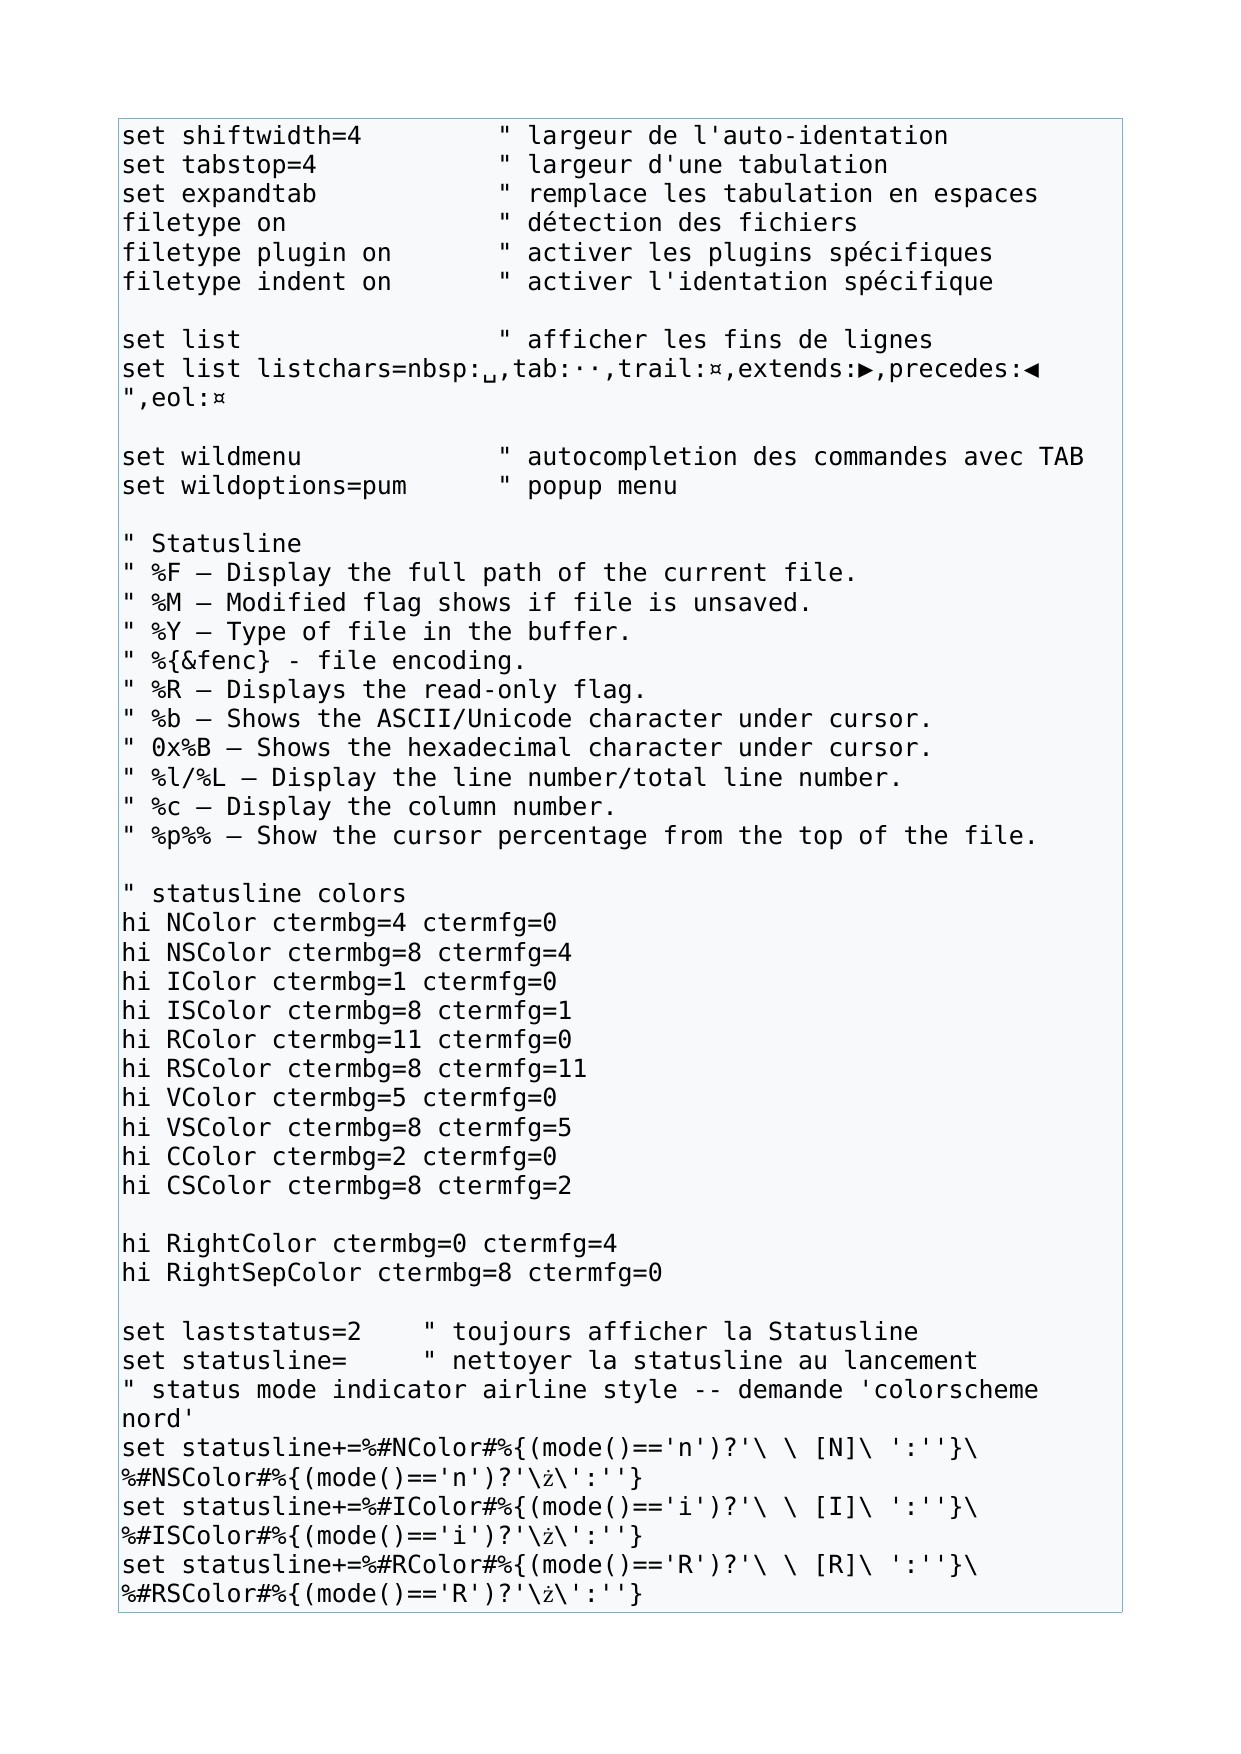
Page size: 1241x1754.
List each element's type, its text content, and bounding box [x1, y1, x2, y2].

table_header set shiftwidth=4 " largeur de l'auto-identation set tabstop=4 " largeur d'une tabulation set expandtab " remplace les tabulation en espaces filetype on " détection des fichiers filetype plugin on " activer les plugins spécifiques filetype indent on " activer l'identation spécifique set list " afficher les fins de lignes set list listchars=nbsp:␣,tab:··,trail:¤,extends:▶,precedes:◀ ",eol:¤ set wildmenu " autocompletion des commandes avec TAB set wildoptions=pum " popup menu " Statusline " %F – Display the full path of the current file. " %M – Modified flag shows if file is unsaved. " %Y – Type of file in the buffer. " %{&fenc} - file encoding. " %R – Displays the read-only flag. " %b – Shows the ASCII/Unicode character under cursor. " 0x%B – Shows the hexadecimal character under cursor. " %l/%L – Display the line number/total line number. " %c – Display the column number. " %p%% – Show the cursor percentage from the top of the file. " statusline colors hi NColor ctermbg=4 ctermfg=0 hi NSColor ctermbg=8 ctermfg=4 hi IColor ctermbg=1 ctermfg=0 hi ISColor ctermbg=8 ctermfg=1 hi RColor ctermbg=11 ctermfg=0 hi RSColor ctermbg=8 ctermfg=11 hi VColor ctermbg=5 ctermfg=0 hi VSColor ctermbg=8 ctermfg=5 hi CColor ctermbg=2 ctermfg=0 hi CSColor ctermbg=8 ctermfg=2 hi RightColor ctermbg=0 ctermfg=4 hi RightSepColor ctermbg=8 ctermfg=0 set laststatus=2 " toujours afficher la Statusline set statusline= " nettoyer la statusline au lancement " status mode indicator airline style -- demande 'colorscheme nord' set statusline+=%#NColor#%{(mode()=='n')?'\ \ [N]\ ':''}\%#NSColor#%{(mode()=='n')?'\\':''} set statusline+=%#IColor#%{(mode()=='i')?'\ \ [I]\ ':''}\%#ISColor#%{(mode()=='i')?'\\':''} set statusline+=%#RColor#%{(mode()=='R')?'\ \ [R]\ ':''}\%#RSColor#%{(mode()=='R')?'\\':''} [119, 119, 1122, 1612]
